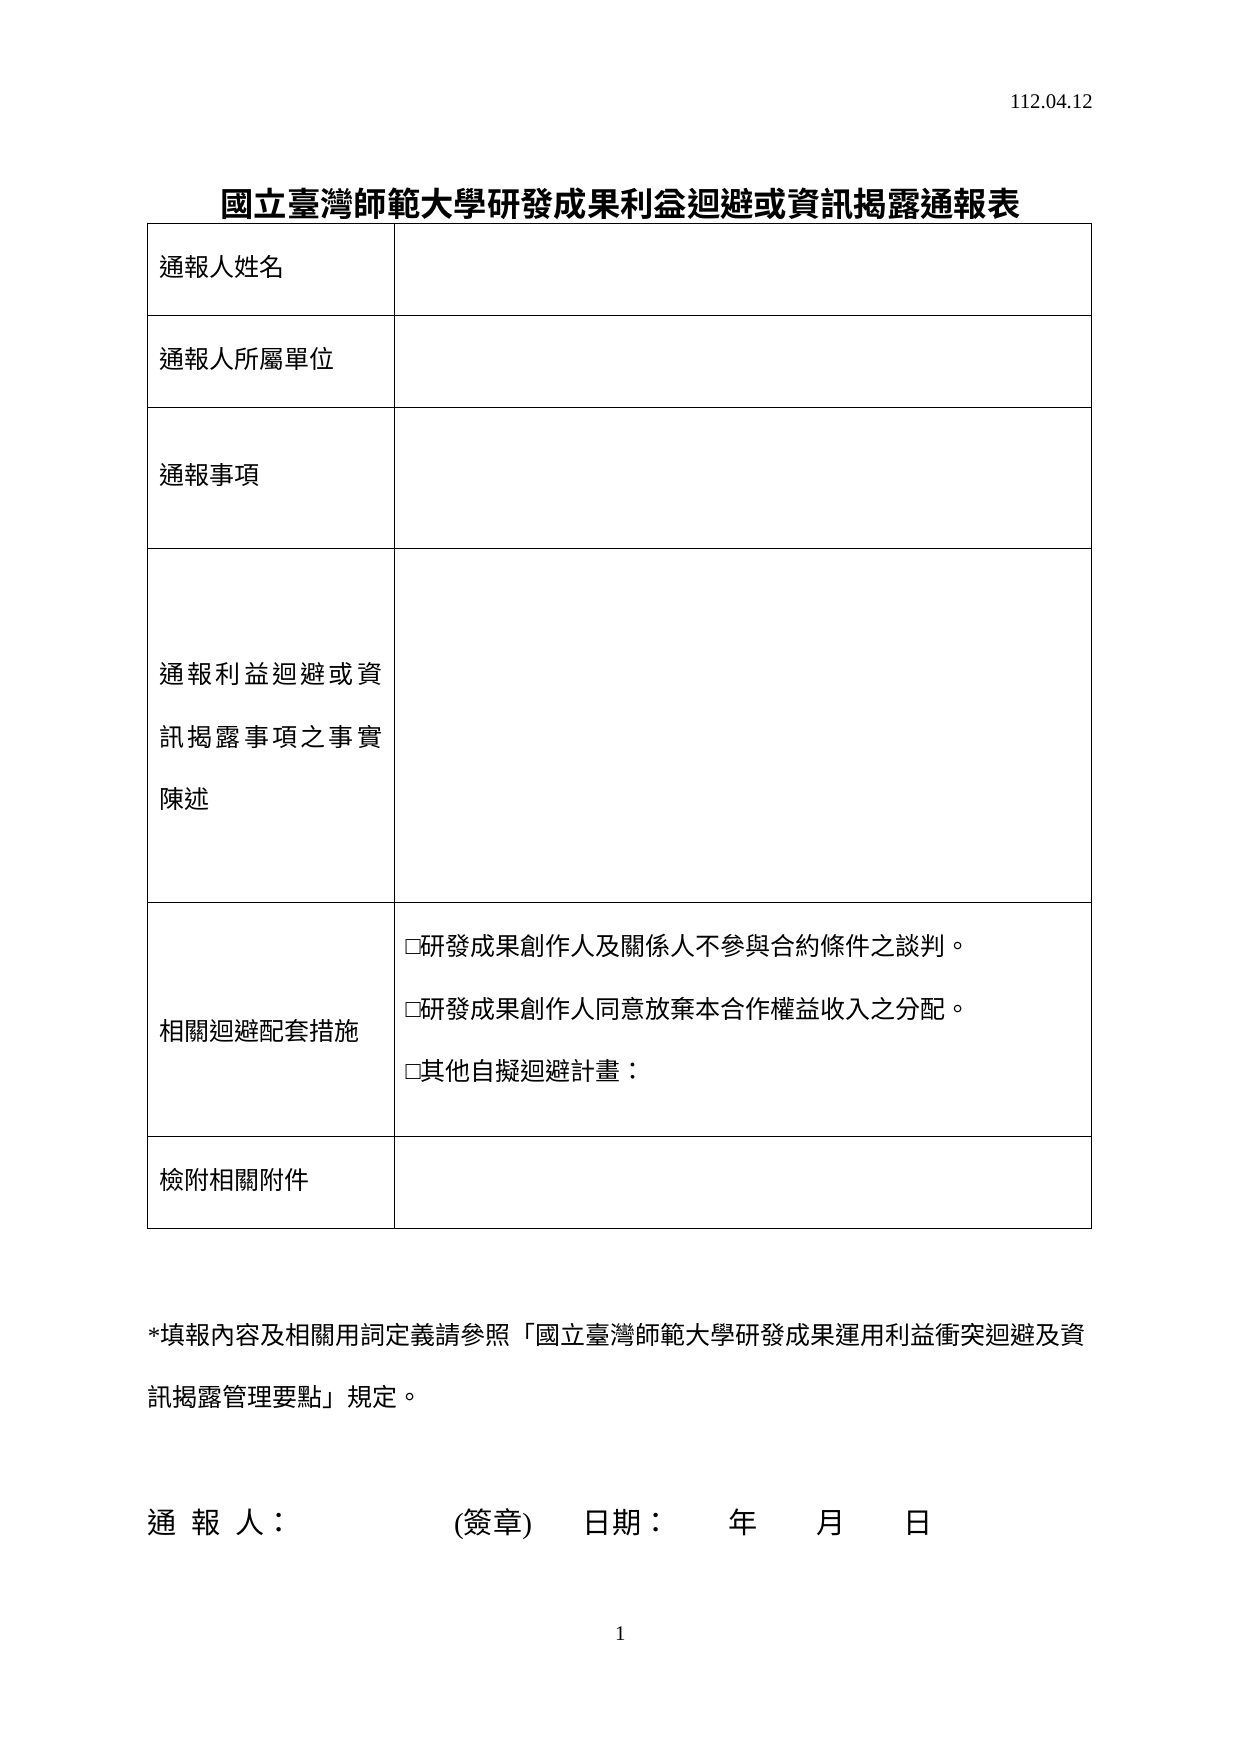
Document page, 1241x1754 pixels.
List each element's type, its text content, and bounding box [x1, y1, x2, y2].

table_cell 通報人所屬單位 [148, 316, 394, 407]
text *填報內容及相關用詞定義請參照「國立臺灣師範大學研發成果運用利益衝突迴避及資訊揭露管理要點」規定。 [148, 1292, 1092, 1417]
table_cell □研發成果創作人及關係人不參與合約條件之談判。 □研發成果創作人同意放棄本合作權益收入之分配。 □其他自擬迴避計畫： [395, 903, 1091, 1136]
table_header 通報人姓名 [148, 224, 394, 315]
table_header [395, 224, 1091, 315]
text 國立臺灣師範大學研發成果利益迴避或資訊揭露通報表 [148, 160, 1092, 223]
table_cell [395, 408, 1091, 548]
text 通 報 人： (簽章) 日期： 年 月 日 [148, 1479, 1092, 1542]
table_cell [395, 1137, 1091, 1228]
table_cell [395, 549, 1091, 902]
table_cell [395, 316, 1091, 407]
table_cell 通報事項 [148, 408, 394, 548]
table_cell 檢附相關附件 [148, 1137, 394, 1228]
table_cell 通報利益迴避或資訊揭露事項之事實陳述 [148, 549, 394, 902]
table_cell 相關迴避配套措施 [148, 903, 394, 1136]
